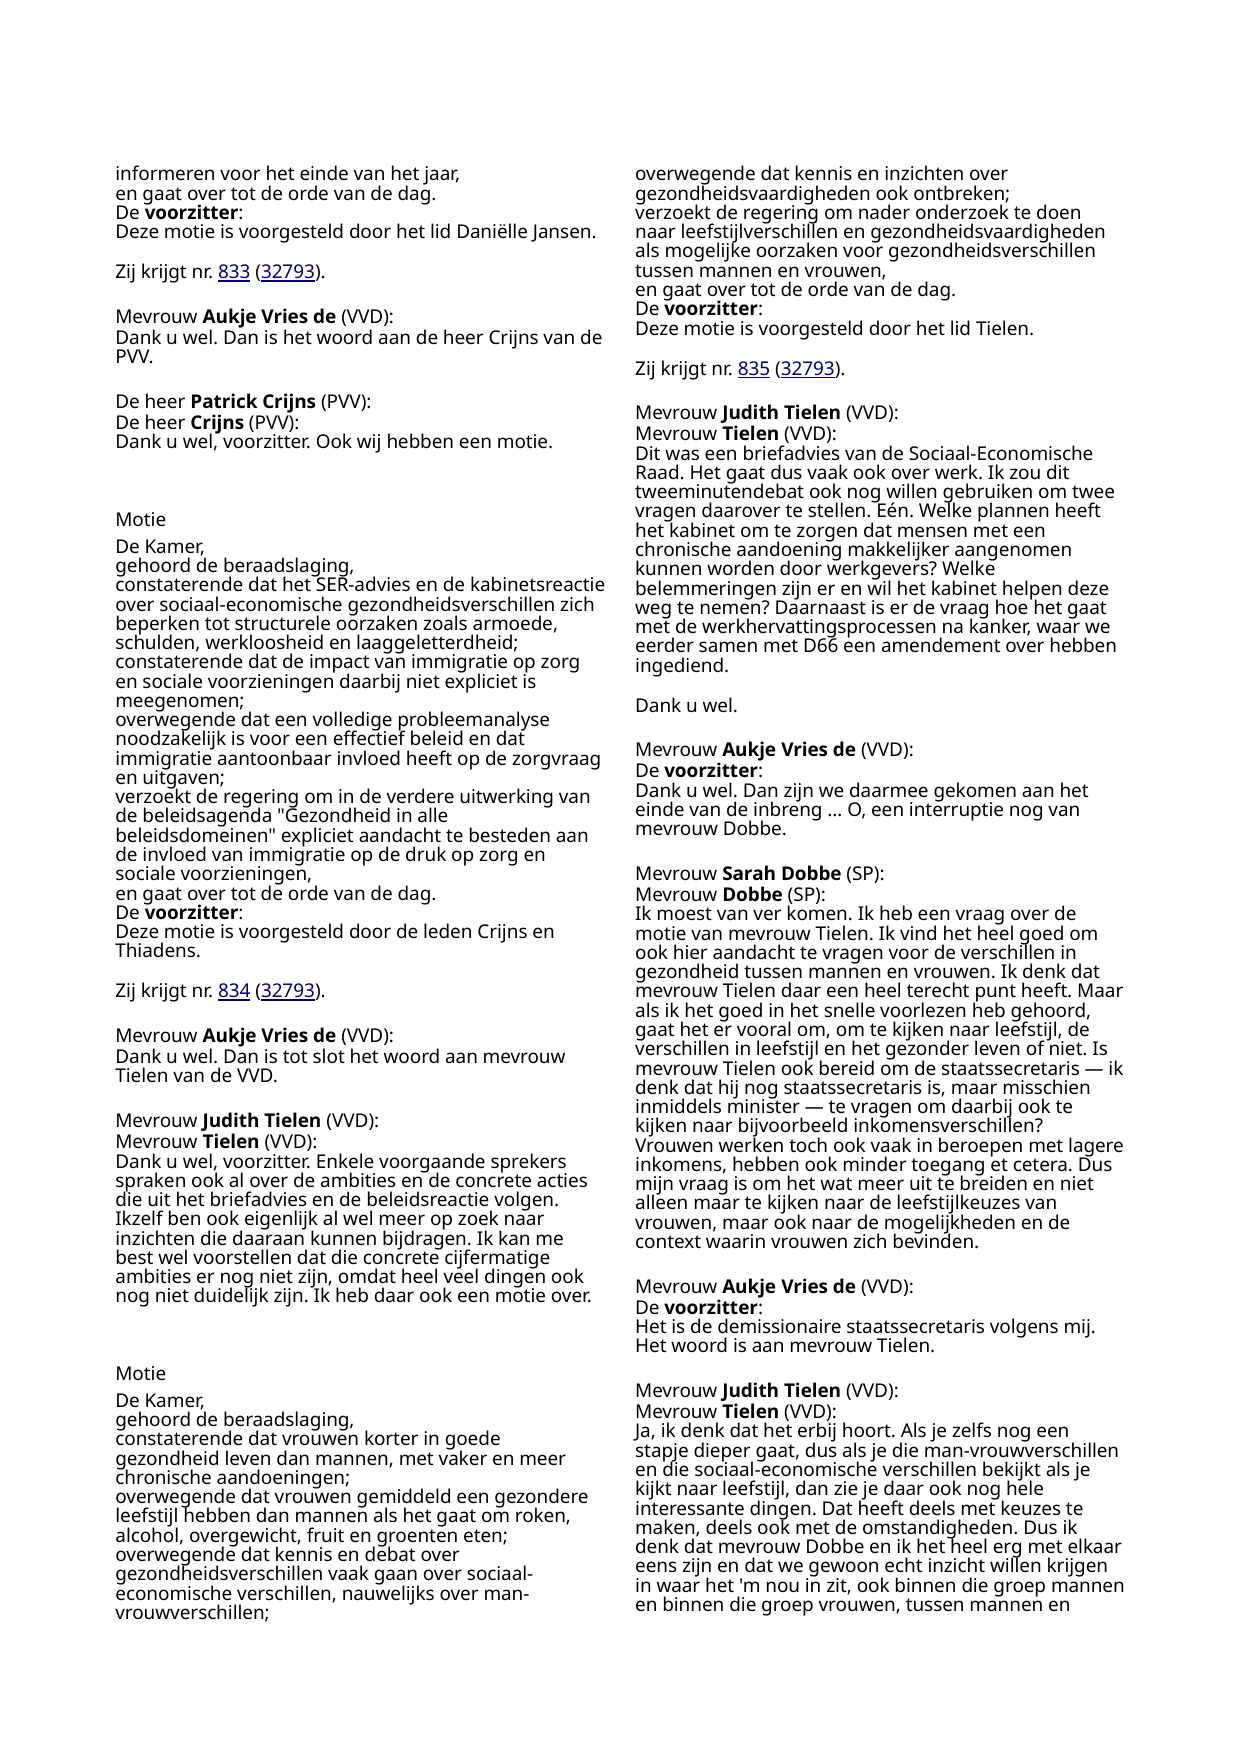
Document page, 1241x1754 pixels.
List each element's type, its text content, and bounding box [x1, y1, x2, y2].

text verzoekt de regering om in de verdere uitwerking van de beleidsagenda "Gezondheid in alle beleidsdomeinen" expliciet aandacht te besteden aan de invloed van immigratie op de druk op zorg en sociale voorzieningen, [115, 788, 605, 884]
text De voorzitter: [635, 300, 1125, 319]
text Zij krijgt nr. 835 (32793). [635, 359, 1125, 379]
text De heer Crijns (PVV): [115, 414, 605, 433]
text De voorzitter: [115, 204, 605, 223]
text informeren voor het einde van het jaar, [115, 165, 605, 184]
text overwegende dat vrouwen gemiddeld een gezondere leefstijl hebben dan mannen als het gaat om roken, alcohol, overgewicht, fruit en groenten eten; [115, 1488, 605, 1546]
text Zij krijgt nr. 833 (32793). [115, 263, 605, 282]
text overwegende dat kennis en debat over gezondheidsverschillen vaak gaan over sociaal-economische verschillen, nauwelijks over man-vrouwverschillen; [115, 1546, 605, 1623]
text Motie [115, 506, 605, 532]
text Mevrouw Sarah Dobbe (SP): [635, 860, 1125, 886]
text constaterende dat de impact van immigratie op zorg en sociale voorzieningen daarbij niet expliciet is meegenomen; [115, 653, 605, 711]
text Ja, ik denk dat het erbij hoort. Als je zelfs nog een stapje dieper gaat, dus als je die man-vrouwverschillen en die sociaal-economische verschillen bekijkt als je kijkt naar leefstijl, dan zie je daar ook nog hele interessante dingen. Dat heeft deels met keuzes te maken, deels ook met de omstandigheden. Dus ik denk dat mevrouw Dobbe en ik het heel erg met elkaar eens zijn en dat we gewoon echt inzicht willen krijgen in waar het 'm nou in zit, ook binnen die groep mannen en binnen die groep vrouwen, tussen mannen en [635, 1422, 1125, 1615]
text De heer Patrick Crijns (PVV): [115, 388, 605, 414]
text overwegende dat kennis en inzichten over gezondheidsvaardigheden ook ontbreken; [635, 165, 1125, 204]
text Dank u wel. [635, 697, 1125, 716]
text verzoekt de regering om nader onderzoek te doen naar leefstijlverschillen en gezondheidsvaardigheden als mogelijke oorzaken voor gezondheidsverschillen tussen mannen en vrouwen, [635, 204, 1125, 281]
text en gaat over tot de orde van de dag. [115, 184, 605, 204]
text constaterende dat het SER-advies en de kabinetsreactie over sociaal-economische gezondheidsverschillen zich beperken tot structurele oorzaken zoals armoede, schulden, werkloosheid en laaggeletterdheid; [115, 576, 605, 653]
text Deze motie is voorgesteld door het lid Daniëlle Jansen. [115, 223, 605, 242]
text Zij krijgt nr. 834 (32793). [115, 982, 605, 1002]
text Mevrouw Tielen (VVD): [635, 425, 1125, 444]
text Motie [115, 1360, 605, 1386]
text De voorzitter: [635, 1299, 1125, 1318]
text overwegende dat een volledige probleemanalyse noodzakelijk is voor een effectief beleid en dat immigratie aantoonbaar invloed heeft op de zorgvraag en uitgaven; [115, 711, 605, 788]
text Mevrouw Tielen (VVD): [115, 1133, 605, 1153]
text Deze motie is voorgesteld door de leden Crijns en Thiadens. [115, 923, 605, 962]
text De voorzitter: [635, 762, 1125, 782]
text Mevrouw Aukje Vries de (VVD): [115, 1022, 605, 1048]
text De Kamer, [115, 538, 605, 557]
text gehoord de beraadslaging, [115, 1411, 605, 1430]
text Ik moest van ver komen. Ik heb een vraag over de motie van mevrouw Tielen. Ik vind het heel goed om ook hier aandacht te vragen voor de verschillen in gezondheid tussen mannen en vrouwen. Ik denk dat mevrouw Tielen daar een heel terecht punt heeft. Maar als ik het goed in het snelle voorlezen heb gehoord, gaat het er vooral om, om te kijken naar leefstijl, de verschillen in leefstijl en het gezonder leven of niet. Is mevrouw Tielen ook bereid om de staatssecretaris — ik denk dat hij nog staatssecretaris is, maar misschien inmiddels minister — te vragen om daarbij ook te kijken naar bijvoorbeeld inkomensverschillen? Vrouwen werken toch ook vaak in beroepen met lagere inkomens, hebben ook minder toegang et cetera. Dus mijn vraag is om het wat meer uit te breiden en niet alleen maar te kijken naar de leefstijlkeuzes van vrouwen, maar ook naar de mogelijkheden en de context waarin vrouwen zich bevinden. [635, 905, 1125, 1252]
text Dank u wel. Dan zijn we daarmee gekomen aan het einde van de inbreng … O, een interruptie nog van mevrouw Dobbe. [635, 782, 1125, 839]
text Het is de demissionaire staatssecretaris volgens mij. Het woord is aan mevrouw Tielen. [635, 1318, 1125, 1357]
text Dank u wel. Dan is het woord aan de heer Crijns van de PVV. [115, 329, 605, 367]
text Mevrouw Judith Tielen (VVD): [635, 399, 1125, 425]
text gehoord de beraadslaging, [115, 557, 605, 576]
text Mevrouw Dobbe (SP): [635, 886, 1125, 905]
text en gaat over tot de orde van de dag. [635, 281, 1125, 300]
text Dank u wel, voorzitter. Ook wij hebben een motie. [115, 433, 605, 453]
text Mevrouw Aukje Vries de (VVD): [115, 303, 605, 329]
text Mevrouw Aukje Vries de (VVD): [635, 737, 1125, 762]
text Mevrouw Tielen (VVD): [635, 1403, 1125, 1422]
text Mevrouw Judith Tielen (VVD): [115, 1108, 605, 1133]
text Mevrouw Judith Tielen (VVD): [635, 1377, 1125, 1403]
text Dit was een briefadvies van de Sociaal-Economische Raad. Het gaat dus vaak ook over werk. Ik zou dit tweeminutendebat ook nog willen gebruiken om twee vragen daarover te stellen. Eén. Welke plannen heeft het kabinet om te zorgen dat mensen met een chronische aandoening makkelijker aangenomen kunnen worden door werkgevers? Welke belemmeringen zijn er en wil het kabinet helpen deze weg te nemen? Daarnaast is er de vraag hoe het gaat met de werkhervattingsprocessen na kanker, waar we eerder samen met D66 een amendement over hebben ingediend. [635, 444, 1125, 676]
text Dank u wel, voorzitter. Enkele voorgaande sprekers spraken ook al over de ambities en de concrete acties die uit het briefadvies en de beleidsreactie volgen. Ikzelf ben ook eigenlijk al wel meer op zoek naar inzichten die daaraan kunnen bijdragen. Ik kan me best wel voorstellen dat die concrete cijfermatige ambities er nog niet zijn, omdat heel veel dingen ook nog niet duidelijk zijn. Ik heb daar ook een motie over. [115, 1153, 605, 1307]
text De voorzitter: [115, 904, 605, 923]
text De Kamer, [115, 1392, 605, 1411]
text Deze motie is voorgesteld door het lid Tielen. [635, 319, 1125, 339]
text en gaat over tot de orde van de dag. [115, 884, 605, 904]
text Mevrouw Aukje Vries de (VVD): [635, 1273, 1125, 1299]
text constaterende dat vrouwen korter in goede gezondheid leven dan mannen, met vaker en meer chronische aandoeningen; [115, 1430, 605, 1488]
text Dank u wel. Dan is tot slot het woord aan mevrouw Tielen van de VVD. [115, 1048, 605, 1087]
